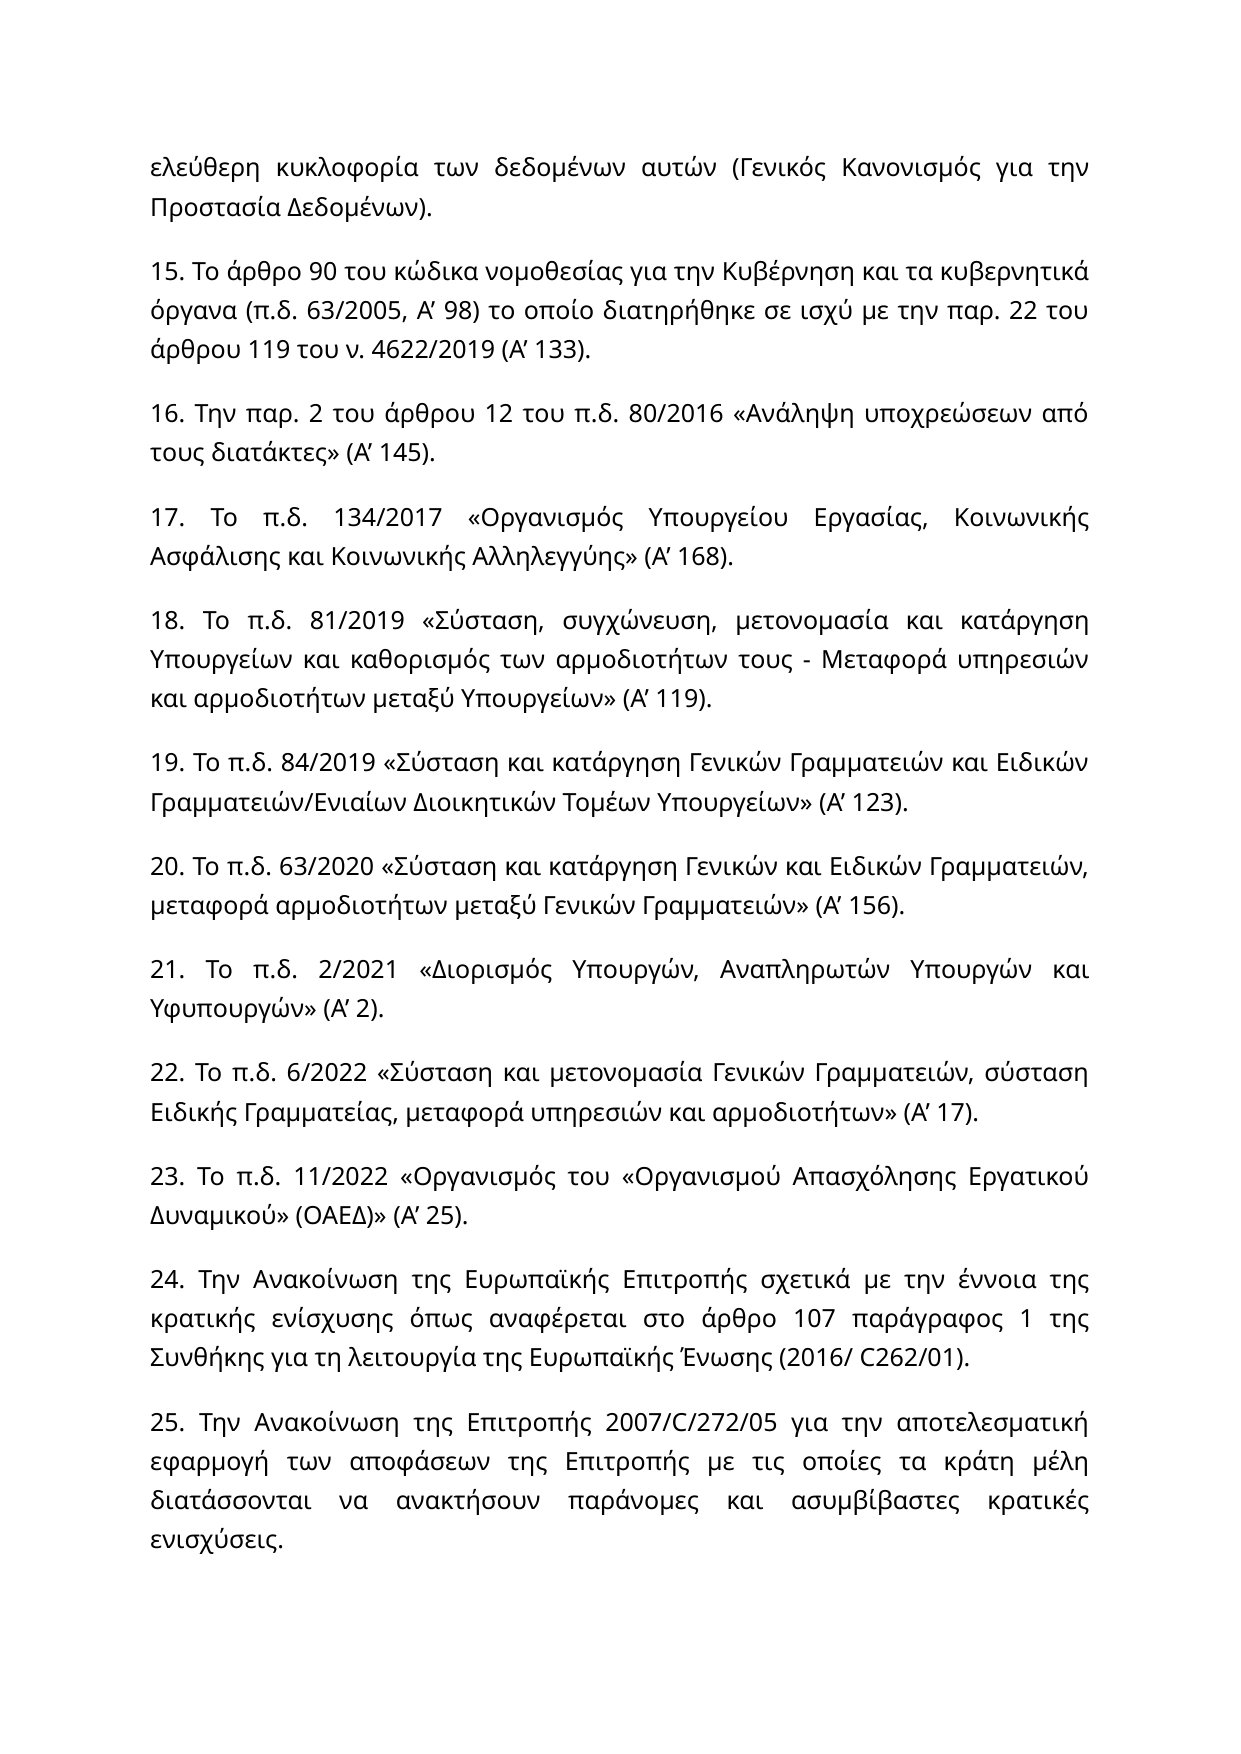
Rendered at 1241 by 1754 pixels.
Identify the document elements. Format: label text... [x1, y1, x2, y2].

text 17. Το π.δ. 134/2017 «Οργανισμός Υπουργείου Εργασίας, Κοινωνικής Ασφάλισης και Κοινωνικής Αλληλεγγύης» (Α’ 168). [150, 499, 1090, 572]
text 23. Το π.δ. 11/2022 «Οργανισμός του «Οργανισμού Απασχόλησης Εργατικού Δυναμικού» (ΟΑΕΔ)» (Α’ 25). [150, 1158, 1090, 1232]
text 24. Την Ανακοίνωση της Ευρωπαϊκής Επιτροπής σχετικά με την έννοια της κρατικής ενίσχυσης όπως αναφέρεται στο άρθρο 107 παράγραφος 1 της Συνθήκης για τη λειτουργία της Ευρωπαϊκής Ένωσης (2016/ C262/01). [150, 1262, 1090, 1374]
text ελεύθερη κυκλοφορία των δεδομένων αυτών (Γενικός Κανονισμός για την Προστασία Δεδομένων). [150, 150, 1090, 223]
text 25. Την Ανακοίνωση της Επιτροπής 2007/C/272/05 για την αποτελεσματική εφαρμογή των αποφάσεων της Επιτροπής με τις οποίες τα κράτη μέλη διατάσσονται να ανακτήσουν παράνομες και ασυμβίβαστες κρατικές ενισχύσεις. [150, 1404, 1090, 1556]
text 21. Το π.δ. 2/2021 «Διορισμός Υπουργών, Αναπληρωτών Υπουργών και Υφυπουργών» (Α’ 2). [150, 952, 1090, 1025]
text 18. Το π.δ. 81/2019 «Σύσταση, συγχώνευση, μετονομασία και κατάργηση Υπουργείων και καθορισμός των αρμοδιοτήτων τους - Μεταφορά υπηρεσιών και αρμοδιοτήτων μεταξύ Υπουργείων» (Α’ 119). [150, 602, 1090, 715]
text 20. Το π.δ. 63/2020 «Σύσταση και κατάργηση Γενικών και Ειδικών Γραμματειών, μεταφορά αρμοδιοτήτων μεταξύ Γενικών Γραμματειών» (Α’ 156). [150, 848, 1090, 922]
text 19. Το π.δ. 84/2019 «Σύσταση και κατάργηση Γενικών Γραμματειών και Ειδικών Γραμματειών/Ενιαίων Διοικητικών Τομέων Υπουργείων» (Α’ 123). [150, 745, 1090, 818]
text 16. Την παρ. 2 του άρθρου 12 του π.δ. 80/2016 «Ανάληψη υποχρεώσεων από τους διατάκτες» (Α’ 145). [150, 396, 1090, 469]
text 15. Το άρθρο 90 του κώδικα νομοθεσίας για την Κυβέρνηση και τα κυβερνητικά όργανα (π.δ. 63/2005, Α’ 98) το οποίο διατηρήθηκε σε ισχύ με την παρ. 22 του άρθρου 119 του ν. 4622/2019 (Α’ 133). [150, 253, 1090, 366]
text 22. Το π.δ. 6/2022 «Σύσταση και μετονομασία Γενικών Γραμματειών, σύσταση Ειδικής Γραμματείας, μεταφορά υπηρεσιών και αρμοδιοτήτων» (Α’ 17). [150, 1055, 1090, 1128]
